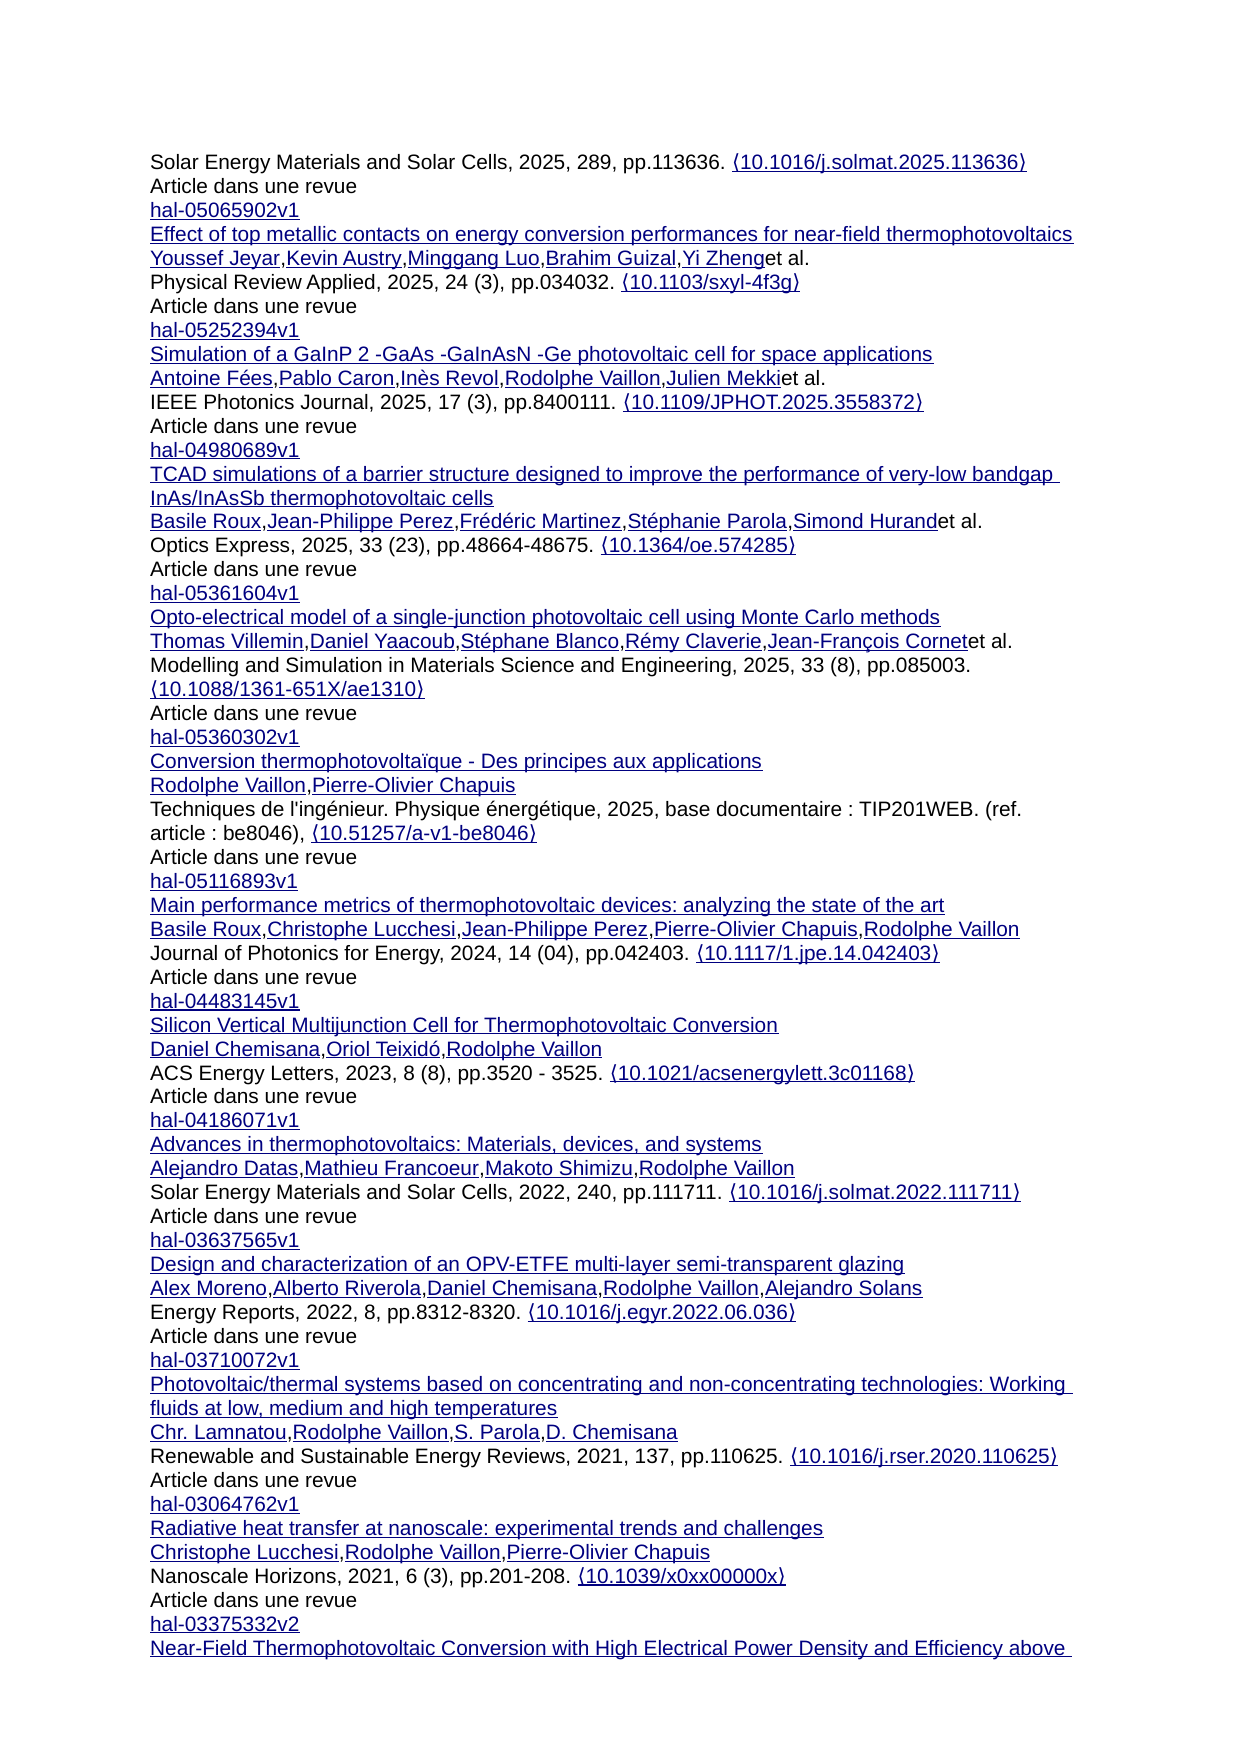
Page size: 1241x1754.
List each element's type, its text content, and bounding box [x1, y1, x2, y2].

table_cell Advances in thermophotovoltaics: Materials, devices, and systems Alejandro Datas,Mathieu Francoeur,Makoto Shimizu,Rodolphe Vaillon Solar Energy Materials and Solar Cells, 2022, 240, pp.111711. ⟨10.1016/j.solmat.2022.111711⟩ Article dans une revue hal-03637565v1 [150, 1132, 1090, 1252]
table_cell Effect of top metallic contacts on energy conversion performances for near-field thermophotovoltaics Youssef Jeyar,Kevin Austry,Minggang Luo,Brahim Guizal,Yi Zhenget al. Physical Review Applied, 2025, 24 (3), pp.034032. ⟨10.1103/sxyl-4f3g⟩ Article dans une revue hal-05252394v1 [150, 222, 1090, 342]
table_cell Silicon Vertical Multijunction Cell for Thermophotovoltaic Conversion Daniel Chemisana,Oriol Teixidó,Rodolphe Vaillon ACS Energy Letters, 2023, 8 (8), pp.3520 - 3525. ⟨10.1021/acsenergylett.3c01168⟩ Article dans une revue hal-04186071v1 [150, 1013, 1090, 1132]
table_cell TCAD simulations of a barrier structure designed to improve the performance of very-low bandgap InAs/InAsSb thermophotovoltaic cells Basile Roux,Jean-Philippe Perez,Frédéric Martinez,Stéphanie Parola,Simond Hurandet al. Optics Express, 2025, 33 (23), pp.48664-48675. ⟨10.1364/oe.574285⟩ Article dans une revue hal-05361604v1 [150, 461, 1090, 605]
table_cell Radiative heat transfer at nanoscale: experimental trends and challenges Christophe Lucchesi,Rodolphe Vaillon,Pierre-Olivier Chapuis Nanoscale Horizons, 2021, 6 (3), pp.201-208. ⟨10.1039/x0xx00000x⟩ Article dans une revue hal-03375332v2 [150, 1516, 1090, 1635]
table_cell Design and characterization of an OPV-ETFE multi-layer semi-transparent glazing Alex Moreno,Alberto Riverola,Daniel Chemisana,Rodolphe Vaillon,Alejandro Solans Energy Reports, 2022, 8, pp.8312-8320. ⟨10.1016/j.egyr.2022.06.036⟩ Article dans une revue hal-03710072v1 [150, 1252, 1090, 1372]
table_cell Conversion thermophotovoltaïque - Des principes aux applications Rodolphe Vaillon,Pierre-Olivier Chapuis Techniques de l'ingénieur. Physique énergétique, 2025, base documentaire : TIP201WEB. (ref. article : be8046), ⟨10.51257/a-v1-be8046⟩ Article dans une revue hal-05116893v1 [150, 749, 1090, 893]
table_cell Simulation of a GaInP 2 -GaAs -GaInAsN -Ge photovoltaic cell for space applications Antoine Fées,Pablo Caron,Inès Revol,Rodolphe Vaillon,Julien Mekkiet al. IEEE Photonics Journal, 2025, 17 (3), pp.8400111. ⟨10.1109/JPHOT.2025.3558372⟩ Article dans une revue hal-04980689v1 [150, 342, 1090, 461]
table_cell Solar Energy Materials and Solar Cells, 2025, 289, pp.113636. ⟨10.1016/j.solmat.2025.113636⟩ Article dans une revue hal-05065902v1 [150, 150, 1090, 222]
table_cell Opto-electrical model of a single-junction photovoltaic cell using Monte Carlo methods Thomas Villemin,Daniel Yaacoub,Stéphane Blanco,Rémy Claverie,Jean-François Cornetet al. Modelling and Simulation in Materials Science and Engineering, 2025, 33 (8), pp.085003. ⟨10.1088/1361-651X/ae1310⟩ Article dans une revue hal-05360302v1 [150, 605, 1090, 749]
table_cell Main performance metrics of thermophotovoltaic devices: analyzing the state of the art Basile Roux,Christophe Lucchesi,Jean-Philippe Perez,Pierre-Olivier Chapuis,Rodolphe Vaillon Journal of Photonics for Energy, 2024, 14 (04), pp.042403. ⟨10.1117/1.jpe.14.042403⟩ Article dans une revue hal-04483145v1 [150, 893, 1090, 1012]
table_cell Near-Field Thermophotovoltaic Conversion with High Electrical Power Density and Efficiency above [150, 1635, 1090, 1659]
table_cell Photovoltaic/thermal systems based on concentrating and non-concentrating technologies: Working fluids at low, medium and high temperatures Chr. Lamnatou,Rodolphe Vaillon,S. Parola,D. Chemisana Renewable and Sustainable Energy Reviews, 2021, 137, pp.110625. ⟨10.1016/j.rser.2020.110625⟩ Article dans une revue hal-03064762v1 [150, 1372, 1090, 1516]
